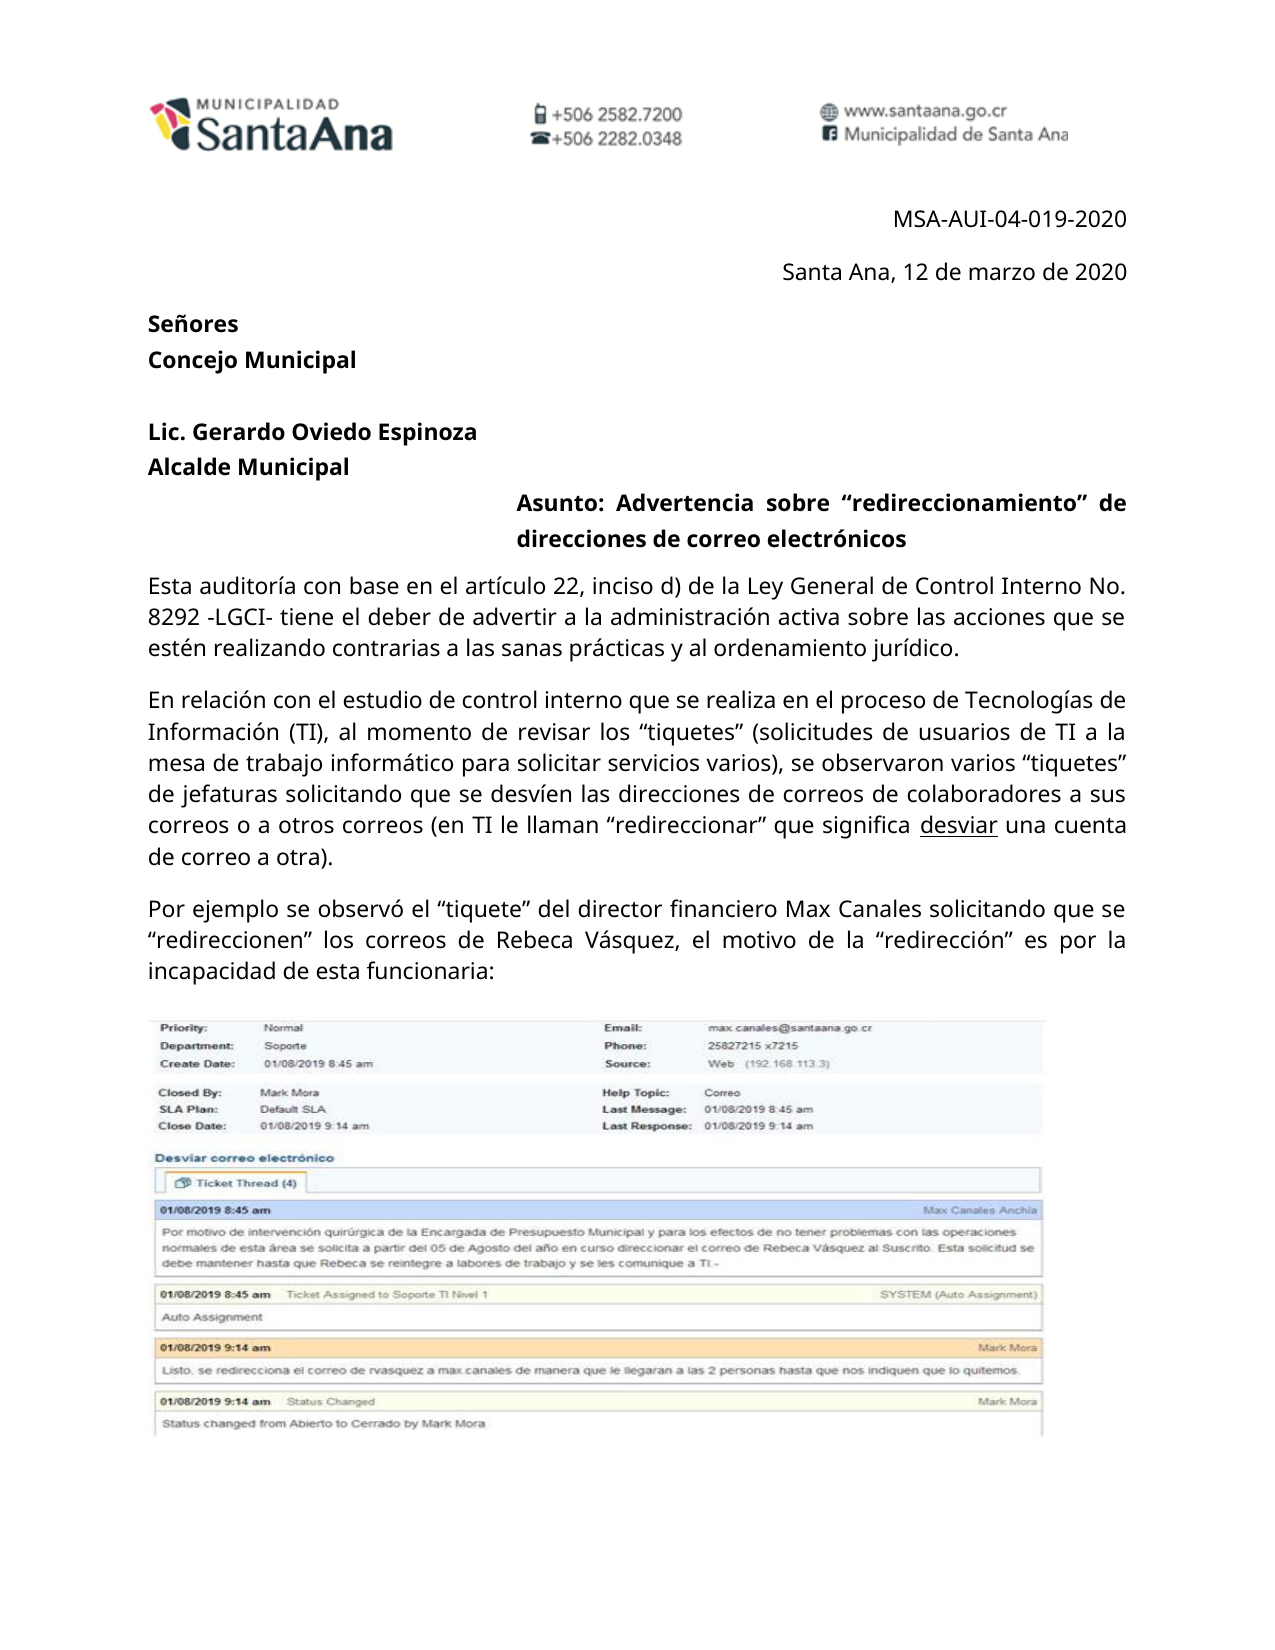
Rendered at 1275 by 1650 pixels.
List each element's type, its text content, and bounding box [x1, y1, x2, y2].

text Santa Ana, 12 de marzo de 2020 [148, 256, 1127, 287]
text Concejo Municipal [148, 343, 1127, 375]
text Por ejemplo se observó el “tiquete” del director financiero Max Canales solicitando que se “redireccionen” los correos de Rebeca Vásquez, el motivo de la “redirección” es por la incapacidad de esta funcionaria: [148, 892, 1127, 986]
text MSA-AUI-04-019-2020 [148, 203, 1127, 235]
text Señores [148, 308, 1127, 339]
text Asunto: Advertencia sobre “redireccionamiento” de direcciones de correo electrónicos [516, 487, 1127, 554]
text En relación con el estudio de control interno que se realiza en el proceso de Tecnologías de Información (TI), al momento de revisar los “tiquetes” (solicitudes de usuarios de TI a la mesa de trabajo informático para solicitar servicios varios), se observaron varios “tiquetes” de jefaturas solicitando que se desvíen las direcciones de correos de colaboradores a sus correos o a otros correos (en TI le llaman “redireccionar” que significa desviar una cuenta de correo a otra). [148, 684, 1127, 872]
text Esta auditoría con base en el artículo 22, inciso d) de la Ley General de Control Interno No. 8292 -LGCI- tiene el deber de advertir a la administración activa sobre las acciones que se estén realizando contrarias a las sanas prácticas y al ordenamiento jurídico. [148, 569, 1127, 663]
text Alcalde Municipal [148, 451, 1127, 483]
text Lic. Gerardo Oviedo Espinoza [148, 415, 1127, 447]
